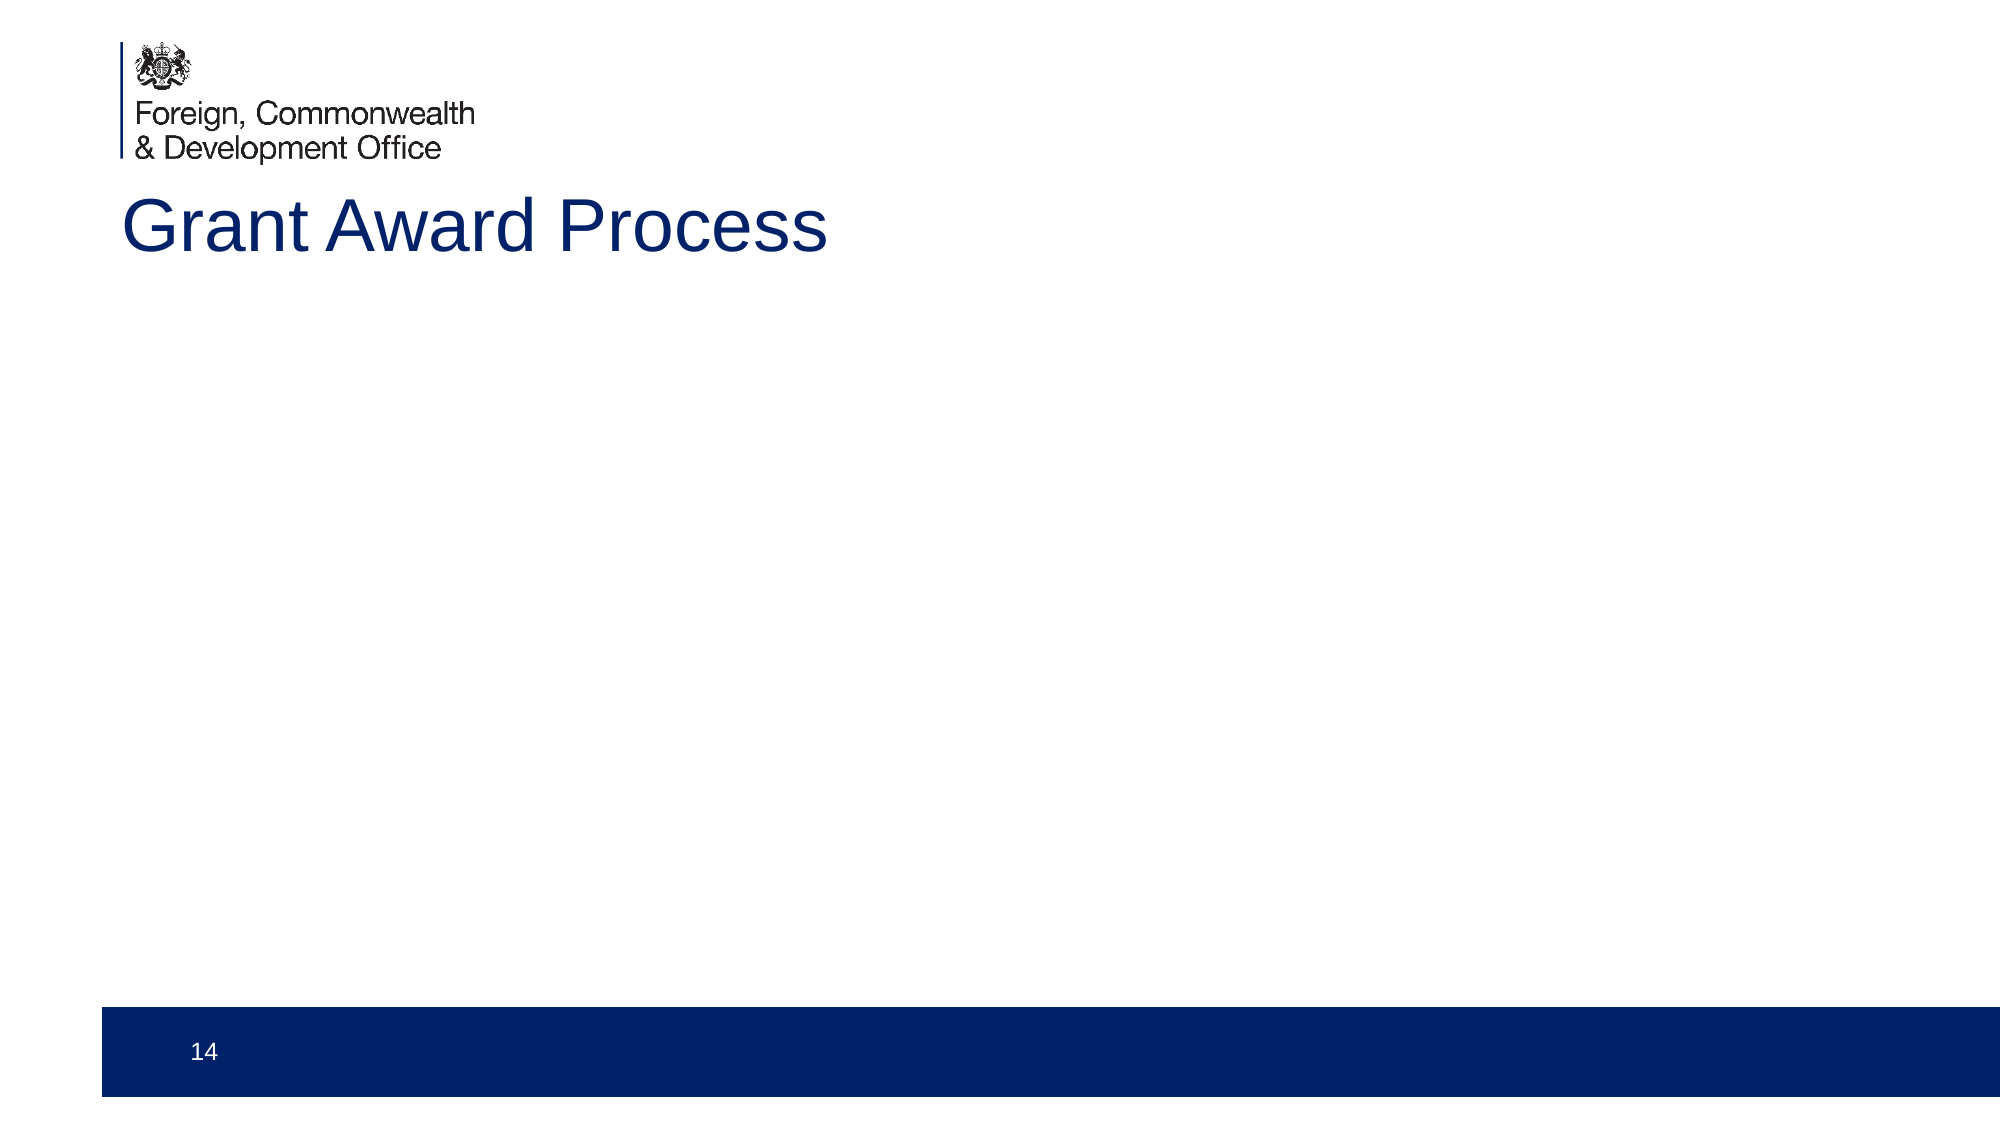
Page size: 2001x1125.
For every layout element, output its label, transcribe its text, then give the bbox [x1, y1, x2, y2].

subtitle Grant Award Process [121, 181, 1946, 268]
